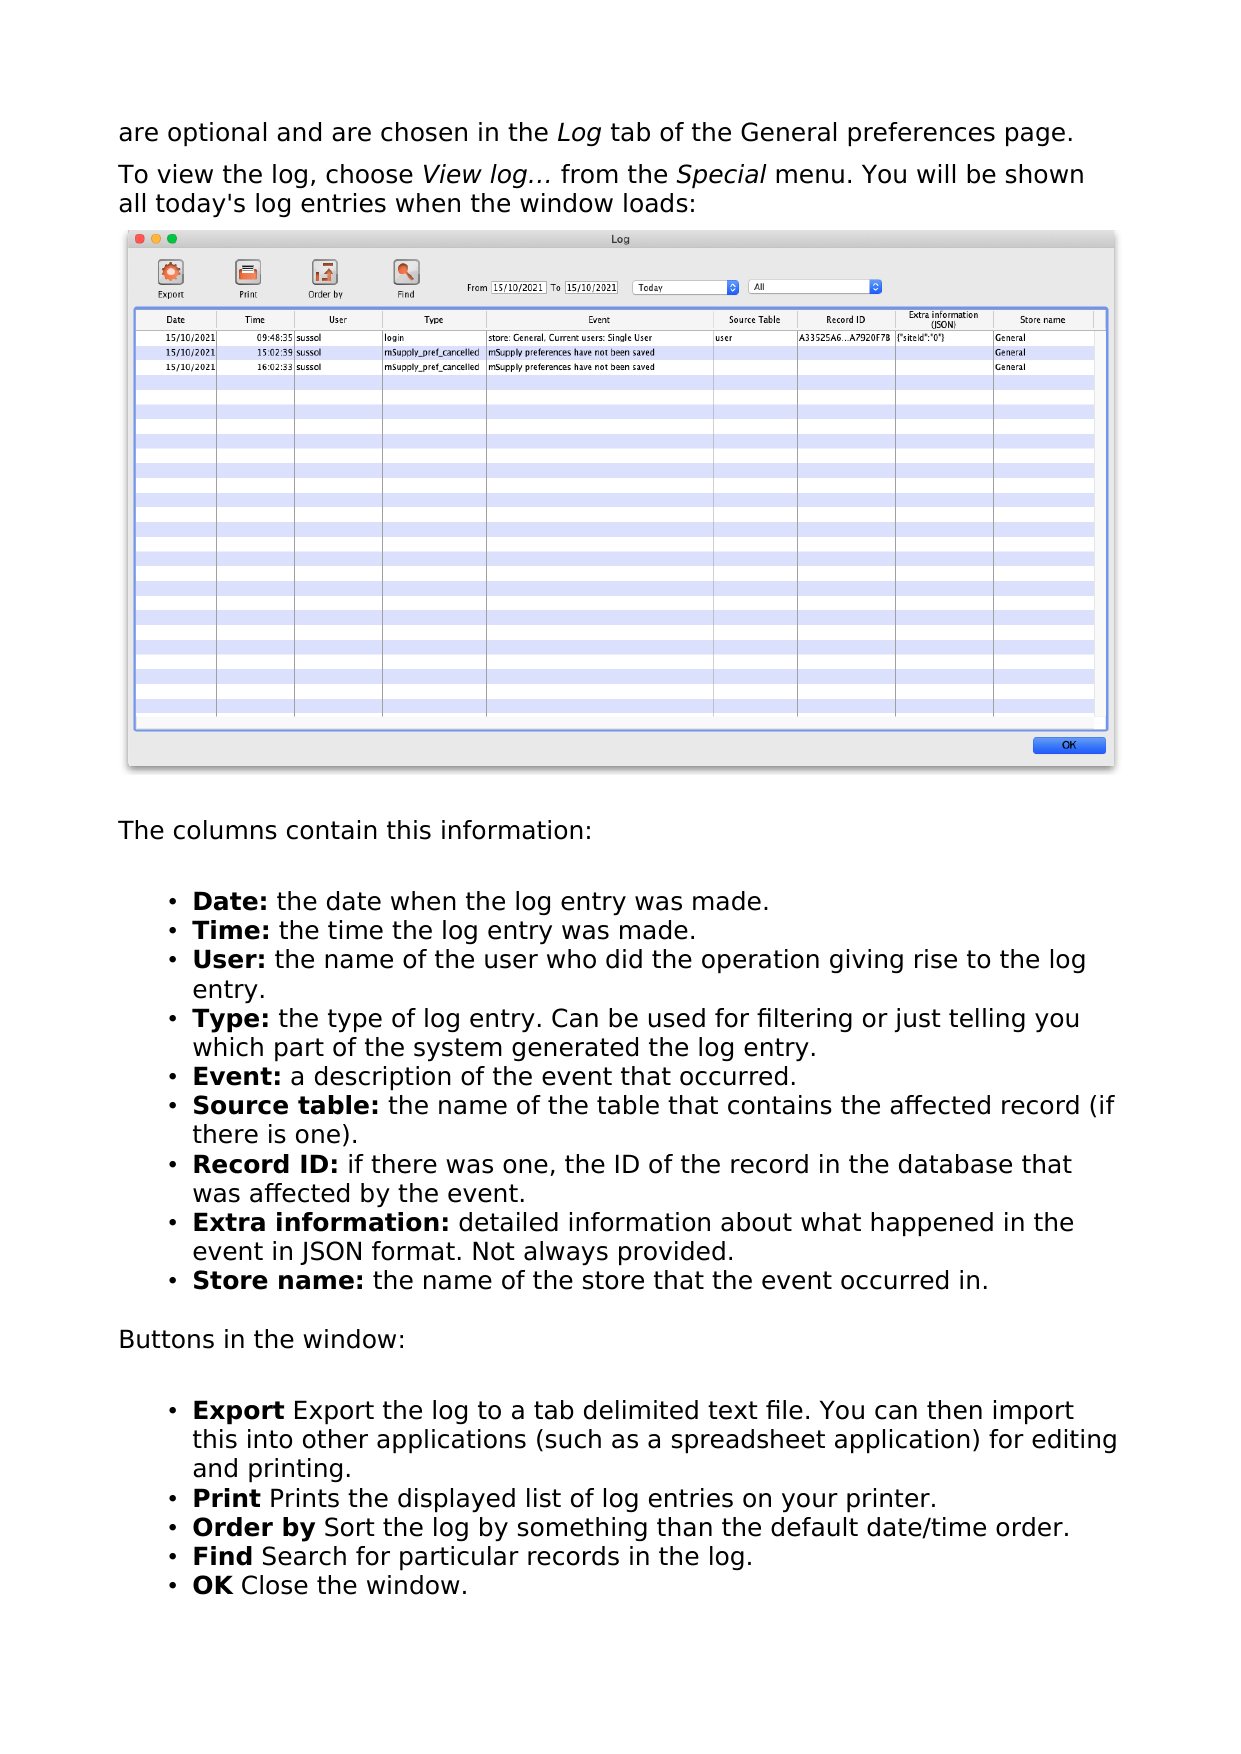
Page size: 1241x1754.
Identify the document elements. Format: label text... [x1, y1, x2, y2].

text are optional and are chosen in the Log tab of the General preferences page. [118, 118, 1122, 147]
list Print Prints the displayed list of log entries on your printer. [177, 1484, 1122, 1513]
text The columns contain this information: [118, 816, 1122, 845]
list Find Search for particular records in the log. [177, 1542, 1122, 1571]
list OK Close the window. [177, 1571, 1122, 1600]
list Store name: the name of the store that the event occurred in. [177, 1266, 1122, 1296]
list Export Export the log to a tab delimited text file. You can then import this into other applications (such as a spreadsheet application) for editing and printing. [177, 1396, 1122, 1484]
list Date: the date when the log entry was made. [177, 887, 1122, 916]
list Source table: the name of the table that contains the affected record (if there is one). [177, 1091, 1122, 1150]
text To view the log, choose View log… from the Special menu. You will be shown all today's log entries when the window loads: [118, 160, 1122, 218]
list User: the name of the user who did the operation giving rise to the log entry. [177, 946, 1122, 1004]
list Order by Sort the log by something than the default date/time order. [177, 1513, 1122, 1542]
list Type: the type of log entry. Can be used for filtering or just telling you which part of the system generated the log entry. [177, 1004, 1122, 1062]
list Time: the time the log entry was made. [177, 916, 1122, 946]
picture [118, 230, 1123, 775]
text Buttons in the window: [118, 1325, 1122, 1354]
list Extra information: detailed information about what happened in the event in JSON format. Not always provided. [177, 1208, 1122, 1266]
list Record ID: if there was one, the ID of the record in the database that was affected by the event. [177, 1150, 1122, 1208]
list Event: a description of the event that occurred. [177, 1062, 1122, 1091]
